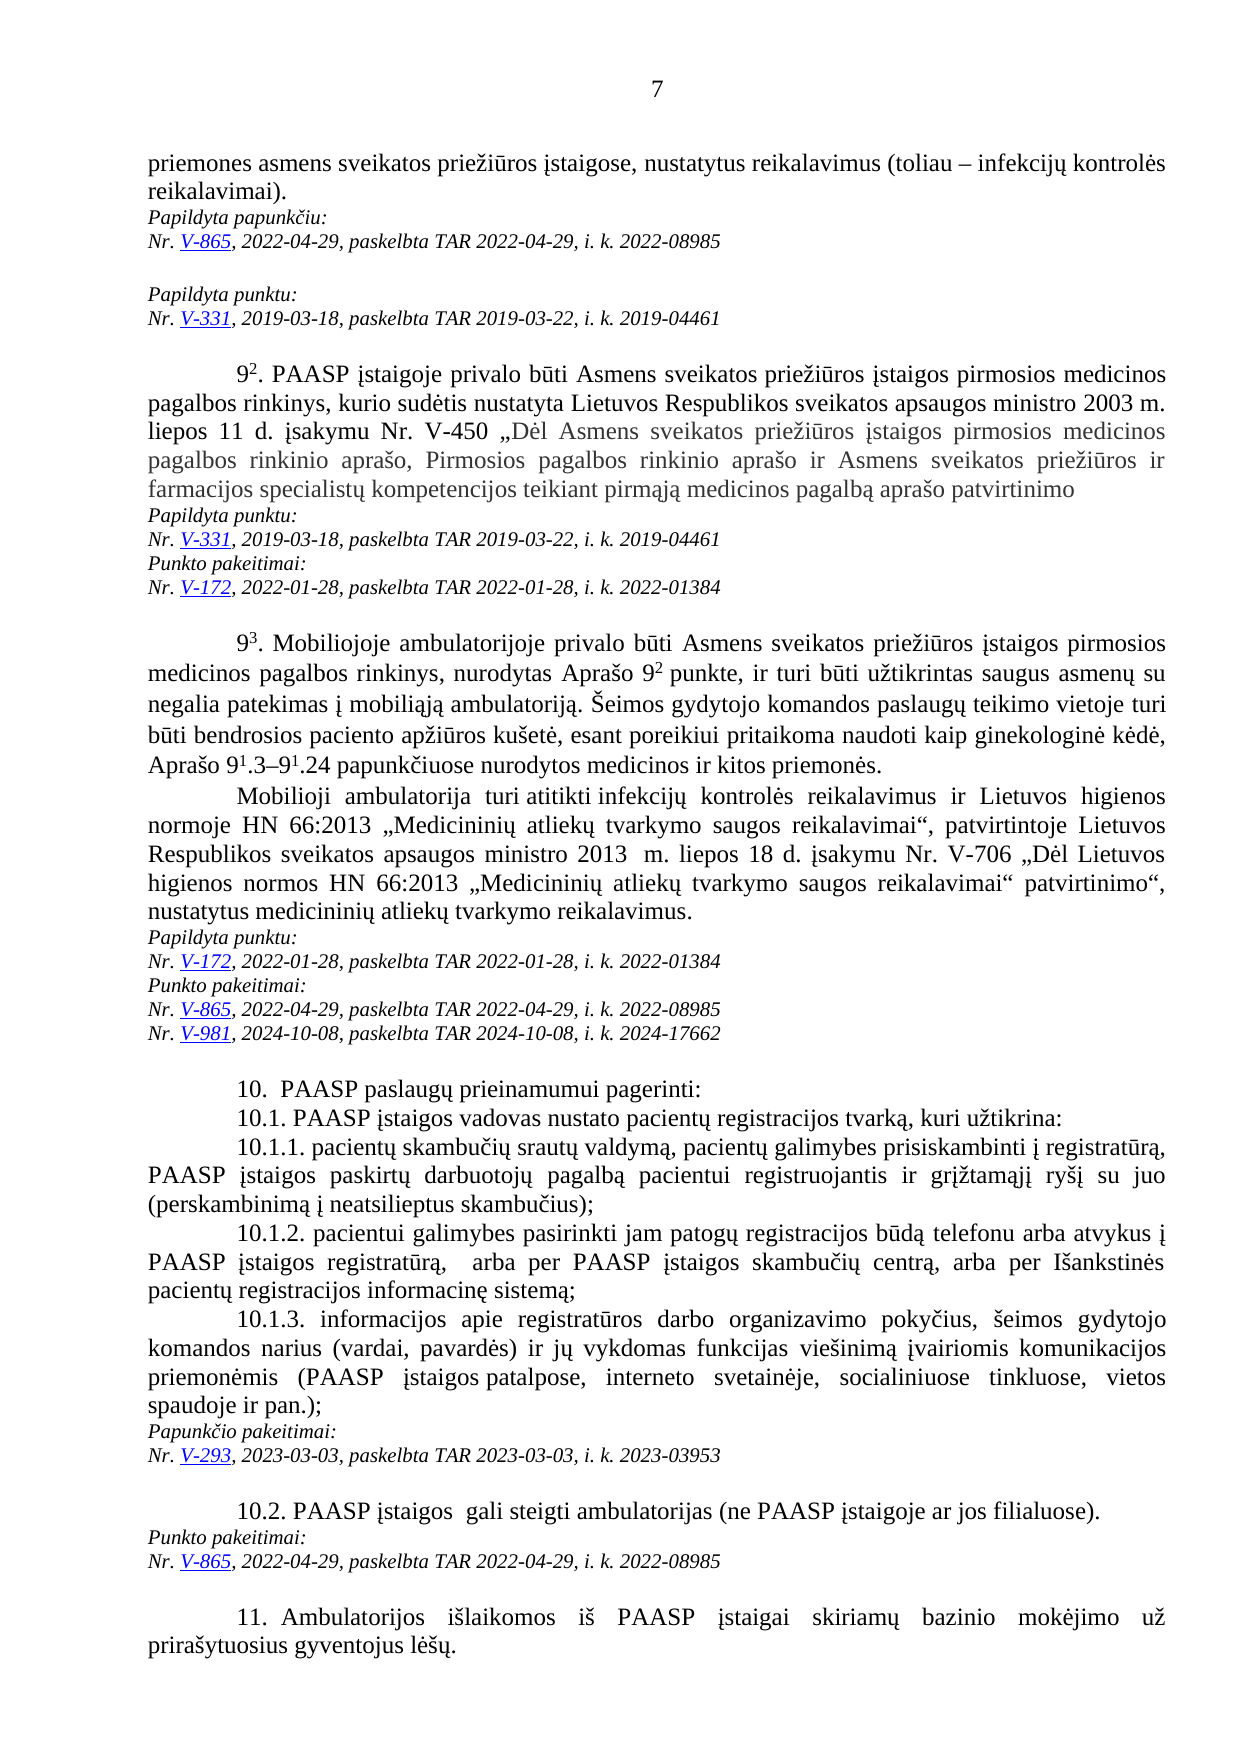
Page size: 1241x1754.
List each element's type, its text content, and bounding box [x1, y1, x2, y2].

text Punkto pakeitimai: [148, 551, 1166, 575]
text 92. PAASP įstaigoje privalo būti Asmens sveikatos priežiūros įstaigos pirmosios medicinos pagalbos rinkinys, kurio sudėtis nustatyta Lietuvos Respublikos sveikatos apsaugos ministro 2003 m. liepos 11 d. įsakymu Nr. V-450 „Dėl Asmens sveikatos priežiūros įstaigos pirmosios medicinos pagalbos rinkinio aprašo, Pirmosios pagalbos rinkinio aprašo ir Asmens sveikatos priežiūros ir farmacijos specialistų kompetencijos teikiant pirmąją medicinos pagalbą aprašo patvirtinimo [148, 359, 1166, 503]
text Papildyta punktu: [148, 282, 1166, 306]
text Mobilioji ambulatorija turi atitikti infekcijų kontrolės reikalavimus ir Lietuvos higienos normoje HN 66:2013 „Medicininių atliekų tvarkymo saugos reikalavimai“, patvirtintoje Lietuvos Respublikos sveikatos apsaugos ministro 2013 m. liepos 18 d. įsakymu Nr. V-706 „Dėl Lietuvos higienos normos HN 66:2013 „Medicininių atliekų tvarkymo saugos reikalavimai“ patvirtinimo“, nustatytus medicininių atliekų tvarkymo reikalavimus. [148, 781, 1166, 925]
text priemones asmens sveikatos priežiūros įstaigose, nustatytus reikalavimus (toliau – infekcijų kontrolės reikalavimai). [148, 148, 1166, 205]
text Nr. V-865, 2022-04-29, paskelbta TAR 2022-04-29, i. k. 2022-08985 [148, 997, 1166, 1021]
text Papunkčio pakeitimai: [148, 1419, 1166, 1443]
text Nr. V-293, 2023-03-03, paskelbta TAR 2023-03-03, i. k. 2023-03953 [148, 1443, 1166, 1467]
text 10.1.2. pacientui galimybes pasirinkti jam patogų registracijos būdą telefonu arba atvykus į PAASP įstaigos registratūrą, arba per PAASP įstaigos skambučių centrą, arba per Išankstinės pacientų registracijos informacinę sistemą; [148, 1218, 1166, 1304]
text 10.2. PAASP įstaigos gali steigti ambulatorijas (ne PAASP įstaigoje ar jos filialuose). [148, 1496, 1166, 1525]
text 10. PAASP paslaugų prieinamumui pagerinti: [148, 1074, 1166, 1103]
text 10.1.1. pacientų skambučių srautų valdymą, pacientų galimybes prisiskambinti į registratūrą, PAASP įstaigos paskirtų darbuotojų pagalbą pacientui registruojantis ir grįžtamąjį ryšį su juo (perskambinimą į neatsilieptus skambučius); [148, 1132, 1166, 1218]
text Nr. V-331, 2019-03-18, paskelbta TAR 2019-03-22, i. k. 2019-04461 [148, 306, 1166, 330]
text 11. Ambulatorijos išlaikomos iš PAASP įstaigai skiriamų bazinio mokėjimo už prirašytuosius gyventojus lėšų. [148, 1602, 1166, 1659]
text Punkto pakeitimai: [148, 1525, 1166, 1549]
text 10.1.3. informacijos apie registratūros darbo organizavimo pokyčius, šeimos gydytojo komandos narius (vardai, pavardės) ir jų vykdomas funkcijas viešinimą įvairiomis komunikacijos priemonėmis (PAASP įstaigos patalpose, interneto svetainėje, socialiniuose tinkluose, vietos spaudoje ir pan.); [148, 1304, 1166, 1419]
text Punkto pakeitimai: [148, 973, 1166, 997]
text Papildyta punktu: [148, 925, 1166, 949]
text Nr. V-981, 2024-10-08, paskelbta TAR 2024-10-08, i. k. 2024-17662 [148, 1021, 1166, 1045]
text Nr. V-865, 2022-04-29, paskelbta TAR 2022-04-29, i. k. 2022-08985 [148, 229, 1166, 253]
text Nr. V-331, 2019-03-18, paskelbta TAR 2019-03-22, i. k. 2019-04461 [148, 527, 1166, 551]
text Nr. V-172, 2022-01-28, paskelbta TAR 2022-01-28, i. k. 2022-01384 [148, 575, 1166, 599]
text 10.1. PAASP įstaigos vadovas nustato pacientų registracijos tvarką, kuri užtikrina: [148, 1103, 1166, 1132]
text Nr. V-172, 2022-01-28, paskelbta TAR 2022-01-28, i. k. 2022-01384 [148, 949, 1166, 973]
text Papildyta papunkčiu: [148, 205, 1166, 229]
text Papildyta punktu: [148, 503, 1166, 527]
text Nr. V-865, 2022-04-29, paskelbta TAR 2022-04-29, i. k. 2022-08985 [148, 1549, 1166, 1573]
text 93. Mobiliojoje ambulatorijoje privalo būti Asmens sveikatos priežiūros įstaigos pirmosios medicinos pagalbos rinkinys, nurodytas Aprašo 92 punkte, ir turi būti užtikrintas saugus asmenų su negalia patekimas į mobiliąją ambulatoriją. Šeimos gydytojo komandos paslaugų teikimo vietoje turi būti bendrosios paciento apžiūros kušetė, esant poreikiui pritaikoma naudoti kaip ginekologinė kėdė, Aprašo 91.3–91.24 papunkčiuose nurodytos medicinos ir kitos priemonės. [148, 628, 1166, 779]
